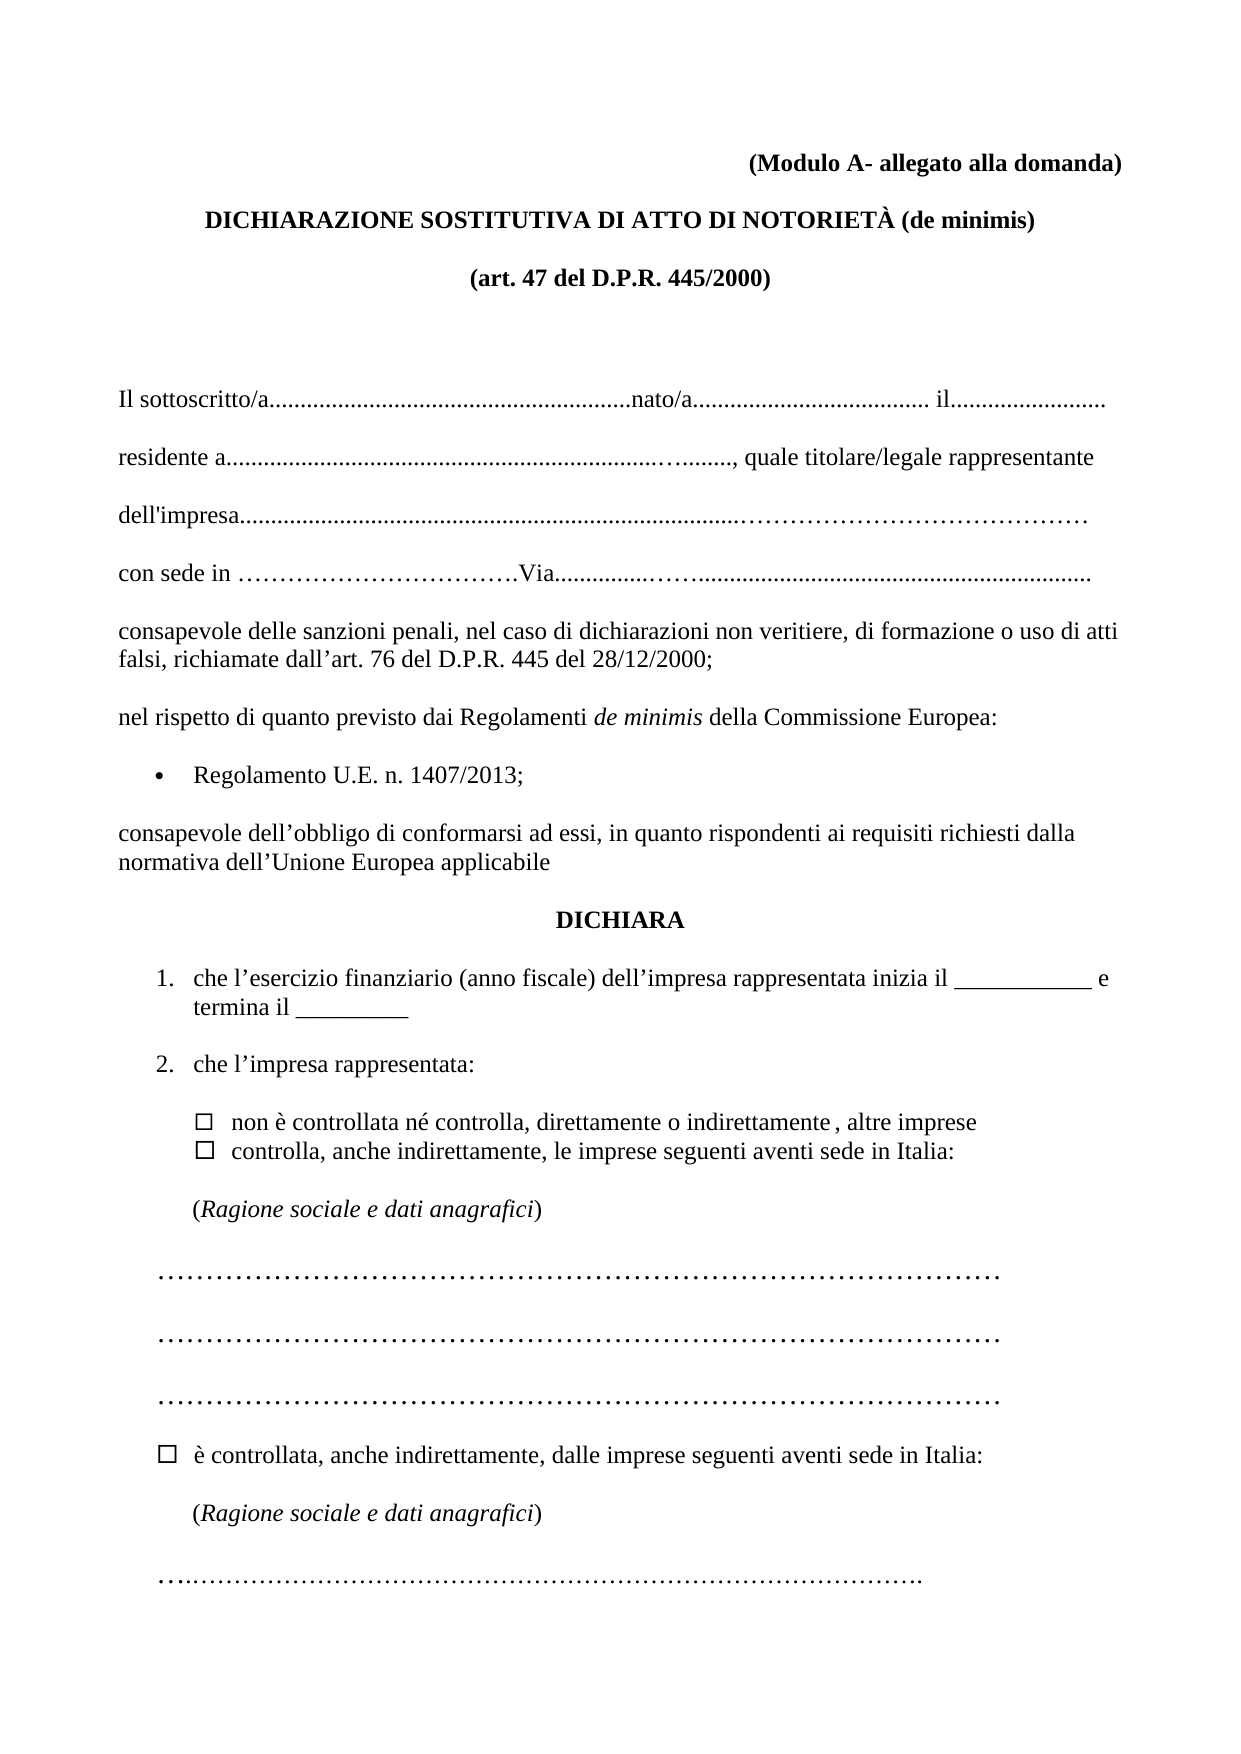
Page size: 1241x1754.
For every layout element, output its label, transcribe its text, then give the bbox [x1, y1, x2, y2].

text con sede in …………………………….Via...............……............................................................... [118, 558, 1122, 587]
text …………………………………………………………………………… [156, 1252, 1122, 1286]
text residente a.....................................................................…........, quale titolare/legale rappresentante [118, 442, 1122, 471]
text DICHIARAZIONE SOSTITUTIVA DI ATTO DI NOTORIETÀ (de minimis) [118, 206, 1122, 234]
text …………………………………………………………………………… [156, 1315, 1122, 1348]
text (Modulo A- allegato alla domanda) [118, 148, 1122, 176]
text consapevole delle sanzioni penali, nel caso di dichiarazioni non veritiere, di formazione o uso di atti falsi, richiamate dall’art. 76 del D.P.R. 445 del 28/12/2000; [118, 616, 1122, 673]
text Il sottoscritto/a..........................................................nato/a...................................... il......................... [118, 384, 1122, 413]
list è controllata, anche indirettamente, dalle imprese seguenti aventi sede in Italia: [156, 1440, 1122, 1469]
text (Ragione sociale e dati anagrafici) [156, 1498, 1122, 1527]
list non è controllata né controlla, direttamente o indirettamente , altre imprese [193, 1107, 1122, 1136]
list che l’impresa rappresentata: [156, 1049, 1122, 1078]
text …………………………………………………………………………… [156, 1377, 1122, 1411]
list che l’esercizio finanziario (anno fiscale) dell’impresa rappresentata inizia il ___________ e termina il _________ [156, 963, 1122, 1020]
text nel rispetto di quanto previsto dai Regolamenti de minimis della Commissione Europea: [118, 702, 1122, 731]
text consapevole dell’obbligo di conformarsi ad essi, in quanto rispondenti ai requisiti richiesti dalla normativa dell’Unione Europea applicabile [118, 818, 1122, 876]
text (art. 47 del D.P.R. 445/2000) [118, 263, 1122, 292]
text DICHIARA [118, 905, 1122, 934]
text dell'impresa................................................................................…………………………………… [118, 500, 1122, 529]
text ….……………………………………………………………………………. [118, 1556, 1122, 1589]
text (Ragione sociale e dati anagrafici) [156, 1194, 1122, 1223]
list controlla, anche indirettamente, le imprese seguenti aventi sede in Italia: [193, 1136, 1122, 1165]
list Regolamento U.E. n. 1407/2013; [156, 760, 1122, 789]
